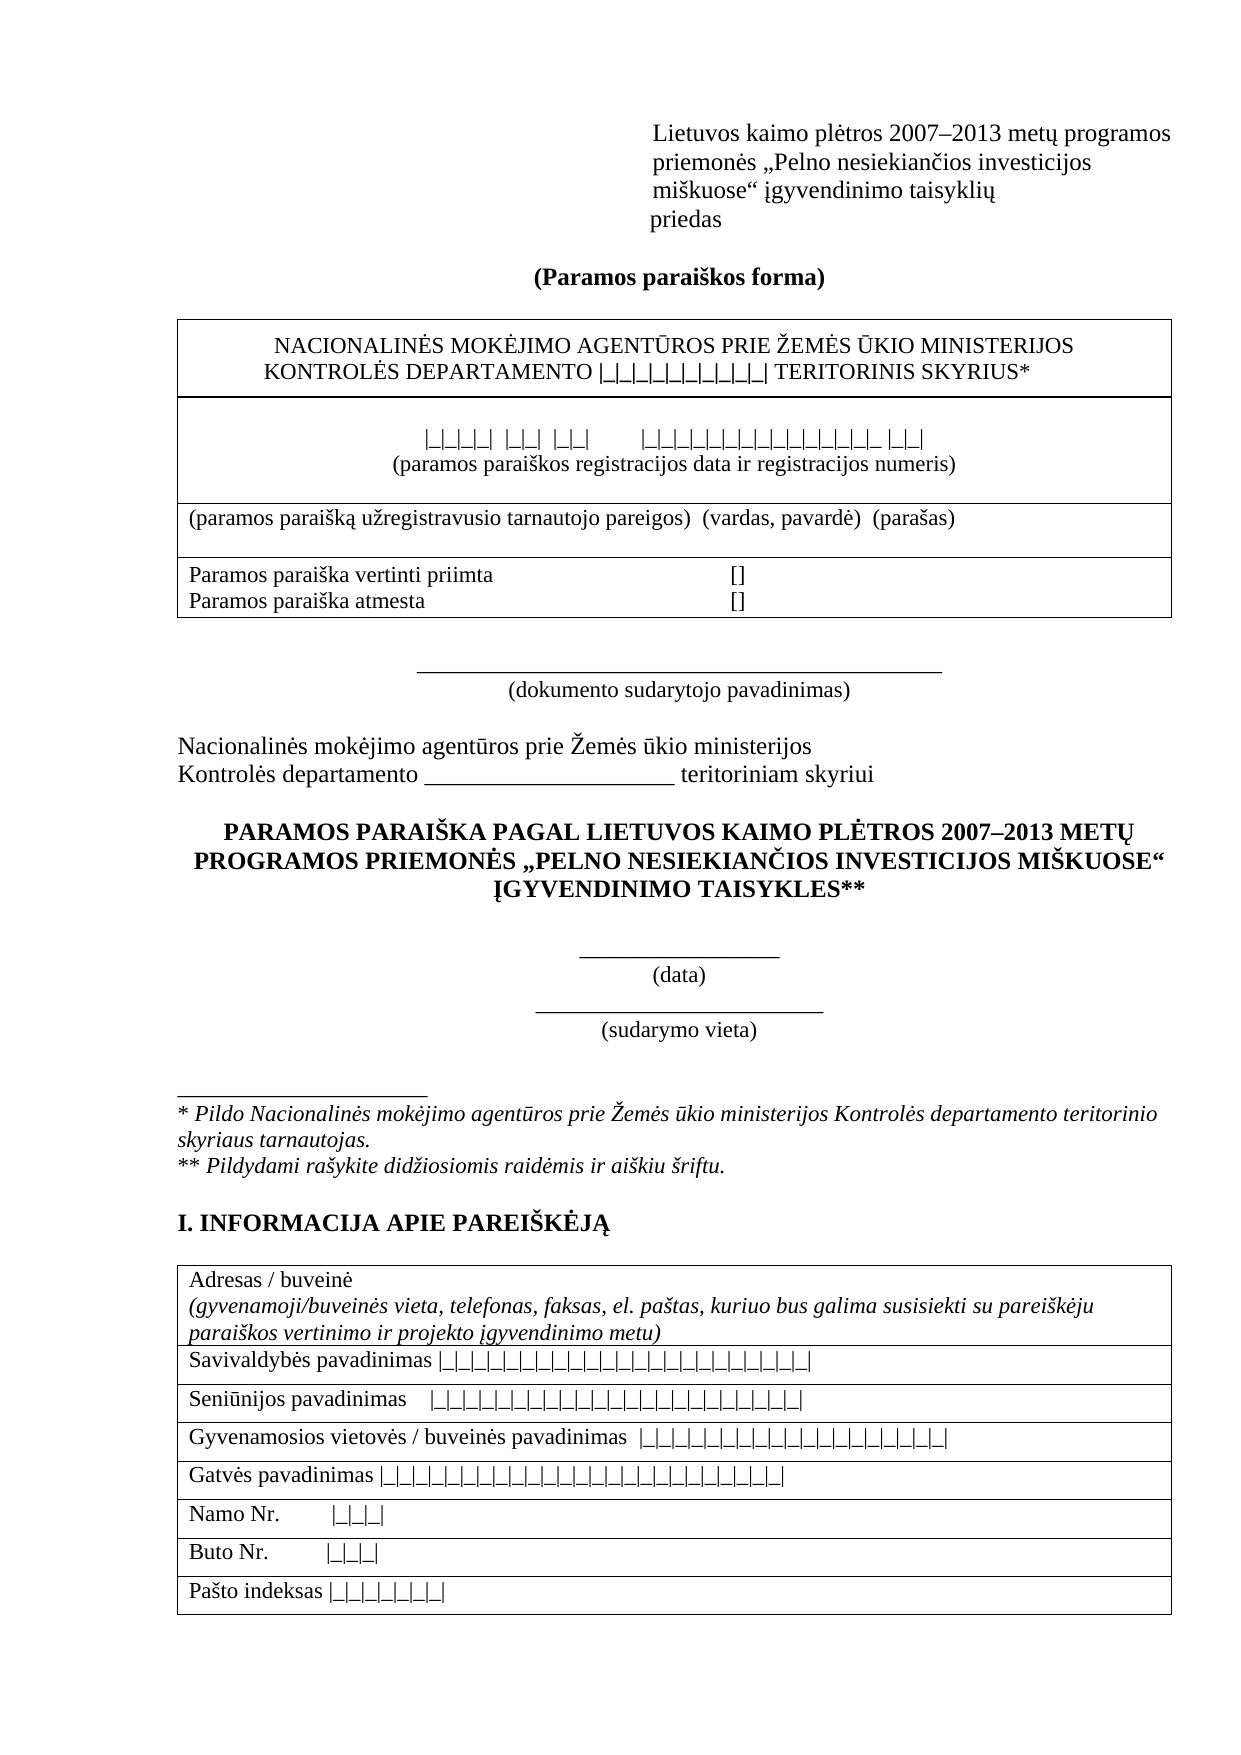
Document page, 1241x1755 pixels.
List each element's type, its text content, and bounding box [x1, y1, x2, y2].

text ________________ [177, 932, 1181, 961]
table_cell Savivaldybės pavadinimas |_|_|_|_|_|_|_|_|_|_|_|_|_|_|_|_|_|_|_|_|_|_|_| [178, 1346, 1171, 1384]
text Kontrolės departamento ____________________ teritoriniam skyriui [177, 759, 1181, 788]
text I. INFORMACIJA APIE PAREIŠKĖJĄ [177, 1208, 1181, 1236]
table_cell Buto Nr. |_|_|_| [178, 1539, 1171, 1576]
table_cell (paramos paraišką užregistravusio tarnautojo pareigos) (vardas, pavardė) (parašas) [178, 504, 1171, 557]
text * Pildo Nacionalinės mokėjimo agentūros prie Žemės ūkio ministerijos Kontrolės departamento teritorinio skyriaus tarnautojas. [177, 1100, 1181, 1152]
text Lietuvos kaimo plėtros 2007–2013 metų programos priemonės „Pelno nesiekiančios investicijos miškuose“ įgyvendinimo taisyklių [652, 118, 1181, 204]
table_cell Paramos paraiška vertinti priimta [][] Paramos paraiška atmesta [][] [178, 558, 1171, 617]
table_header Nacionalinės mokėjimo agentŪros prie žemės ūkio ministerijos Kontrolės departamento |_|_|_|_|_|_|_|_|_|_| teritorinis skyrius* [178, 320, 1171, 396]
table_cell Gatvės pavadinimas |_|_|_|_|_|_|_|_|_|_|_|_|_|_|_|_|_|_|_|_|_|_|_|_|_| [178, 1462, 1171, 1499]
text ____________________ [177, 1071, 1181, 1100]
text Nacionalinės mokėjimo agentūros prie Žemės ūkio ministerijos [177, 731, 1181, 759]
table_cell Namo Nr. |_|_|_| [178, 1500, 1171, 1537]
table_cell Seniūnijos pavadinimas |_|_|_|_|_|_|_|_|_|_|_|_|_|_|_|_|_|_|_|_|_|_|_| [178, 1385, 1171, 1422]
table_cell Gyvenamosios vietovės / buveinės pavadinimas |_|_|_|_|_|_|_|_|_|_|_|_|_|_|_|_|_|_|_| [178, 1423, 1171, 1461]
table_cell |_|_|_|_| |_|_| |_|_| |_|_|_|_|_|_|_|_|_|_|_|_|_|_|_ |_|_| (paramos paraiškos registracijos data ir registracijos numeris) [178, 398, 1171, 503]
text ** Pildydami rašykite didžiosiomis raidėmis ir aiškiu šriftu. [177, 1152, 1181, 1179]
text __________________________________________ [177, 647, 1181, 676]
text _______________________ [177, 987, 1181, 1016]
text (dokumento sudarytojo pavadinimas) [177, 676, 1181, 702]
table_cell Pašto indeksas |_|_|_|_|_|_|_| [178, 1577, 1171, 1614]
table_header Adresas / buveinė (gyvenamoji/buveinės vieta, telefonas, faksas, el. paštas, kuriuo bus galima susisiekti su pareiškėju paraiškos vertinimo ir projekto įgyvendinimo metu) [178, 1266, 1171, 1345]
text (Paramos paraiškos forma) [177, 262, 1181, 291]
text priedas [649, 204, 1181, 233]
text PARAMOS PARAIŠKA pagal LIETUVOS Kaimo plėtros 2007–2013 metų PROGRAMOS priemonės „PELNO NESIEKIANČIOS INVESTICIJOS MIŠKUOSE“ ĮGYVENDINIMO TAISYKLES** [177, 817, 1181, 903]
text (data) [177, 961, 1181, 987]
text (sudarymo vieta) [177, 1016, 1181, 1042]
